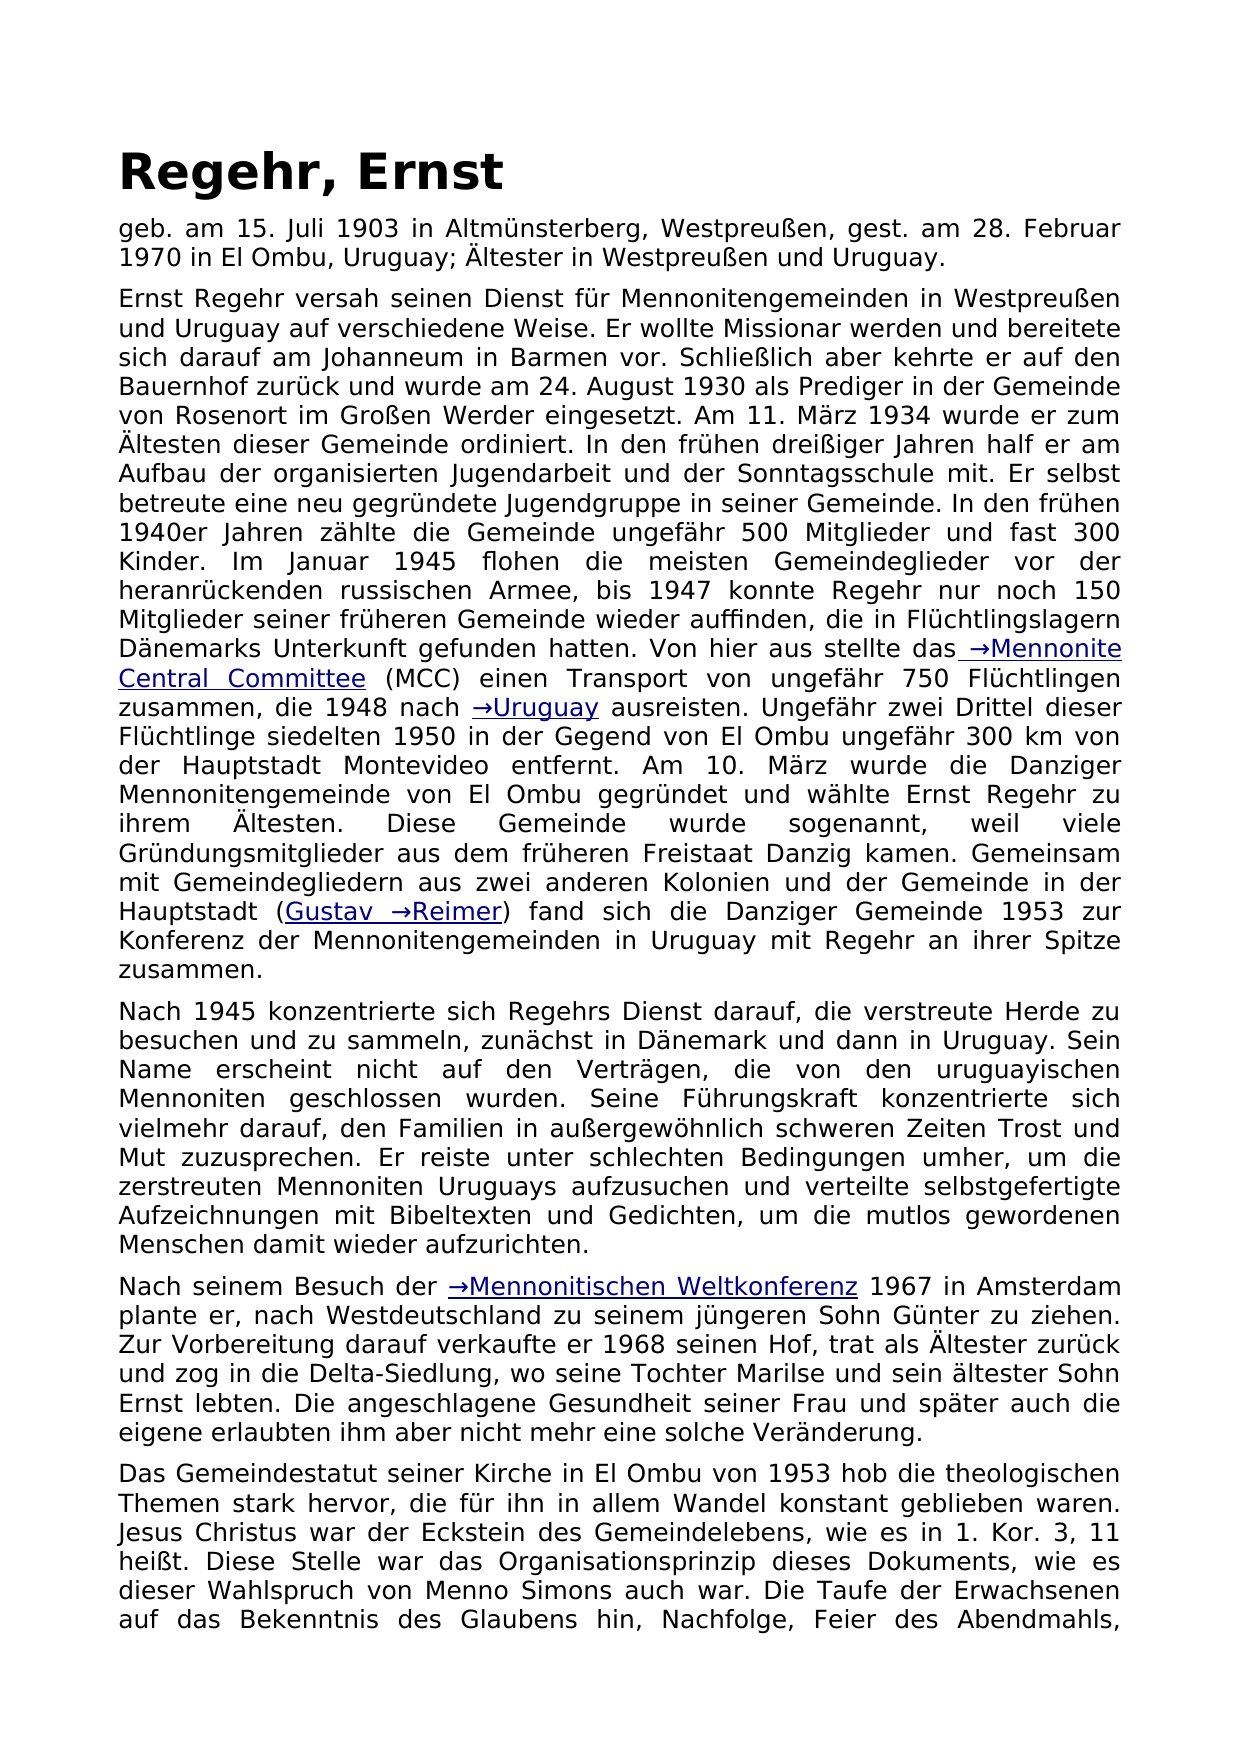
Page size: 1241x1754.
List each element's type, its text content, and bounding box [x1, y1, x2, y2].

subtitle Regehr, Ernst [118, 143, 1122, 201]
text Das Gemeindestatut seiner Kirche in El Ombu von 1953 hob die theologischen Themen stark hervor, die für ihn in allem Wandel konstant geblieben waren. Jesus Christus war der Eckstein des Gemeindelebens, wie es in 1. Kor. 3, 11 heißt. Diese Stelle war das Organisationsprinzip dieses Dokuments, wie es dieser Wahlspruch von Menno Simons auch war. Die Taufe der Erwachsenen auf das Bekenntnis des Glaubens hin, Nachfolge, Feier des Abendmahls, [118, 1460, 1122, 1635]
text Ernst Regehr versah seinen Dienst für Mennonitengemeinden in Westpreußen und Uruguay auf verschiedene Weise. Er wollte Missionar werden und bereitete sich darauf am Johanneum in Barmen vor. Schließlich aber kehrte er auf den Bauernhof zurück und wurde am 24. August 1930 als Prediger in der Gemeinde von Rosenort im Großen Werder eingesetzt. Am 11. März 1934 wurde er zum Ältesten dieser Gemeinde ordiniert. In den frühen dreißiger Jahren half er am Aufbau der organisierten Jugendarbeit und der Sonntagsschule mit. Er selbst betreute eine neu gegründete Jugendgruppe in seiner Gemeinde. In den frühen 1940er Jahren zählte die Gemeinde ungefähr 500 Mitglieder und fast 300 Kinder. Im Januar 1945 flohen die meisten Gemeindeglieder vor der heranrückenden russischen Armee, bis 1947 konnte Regehr nur noch 150 Mitglieder seiner früheren Gemeinde wieder auffinden, die in Flüchtlingslagern Dänemarks Unterkunft gefunden hatten. Von hier aus stellte das →Mennonite Central Committee (MCC) einen Transport von ungefähr 750 Flüchtlingen zusammen, die 1948 nach →Uruguay ausreisten. Ungefähr zwei Drittel dieser Flüchtlinge siedelten 1950 in der Gegend von El Ombu ungefähr 300 km von der Hauptstadt Montevideo entfernt. Am 10. März wurde die Danziger Mennonitengemeinde von El Ombu gegründet und wählte Ernst Regehr zu ihrem Ältesten. Diese Gemeinde wurde sogenannt, weil viele Gründungsmitglieder aus dem früheren Freistaat Danzig kamen. Gemeinsam mit Gemeindegliedern aus zwei anderen Kolonien und der Gemeinde in der Hauptstadt (Gustav →Reimer) fand sich die Danziger Gemeinde 1953 zur Konferenz der Mennonitengemeinden in Uruguay mit Regehr an ihrer Spitze zusammen. [118, 285, 1122, 985]
text Nach 1945 konzentrierte sich Regehrs Dienst darauf, die verstreute Herde zu besuchen und zu sammeln, zunächst in Dänemark und dann in Uruguay. Sein Name erscheint nicht auf den Verträgen, die von den uruguayischen Mennoniten geschlossen wurden. Seine Führungskraft konzentrierte sich vielmehr darauf, den Familien in außergewöhnlich schweren Zeiten Trost und Mut zuzusprechen. Er reiste unter schlechten Bedingungen umher, um die zerstreuten Mennoniten Uruguays aufzusuchen und verteilte selbstgefertigte Aufzeichnungen mit Bibeltexten und Gedichten, um die mutlos gewordenen Menschen damit wieder aufzurichten. [118, 997, 1122, 1260]
text Nach seinem Besuch der →Mennonitischen Weltkonferenz 1967 in Amsterdam plante er, nach Westdeutschland zu seinem jüngeren Sohn Günter zu ziehen. Zur Vorbereitung darauf verkaufte er 1968 seinen Hof, trat als Ältester zurück und zog in die Delta-Siedlung, wo seine Tochter Marilse und sein ältester Sohn Ernst lebten. Die angeschlagene Gesundheit seiner Frau und später auch die eigene erlaubten ihm aber nicht mehr eine solche Veränderung. [118, 1272, 1122, 1447]
text geb. am 15. Juli 1903 in Altmünsterberg, Westpreußen, gest. am 28. Februar 1970 in El Ombu, Uruguay; Ältester in Westpreußen und Uruguay. [118, 214, 1122, 272]
